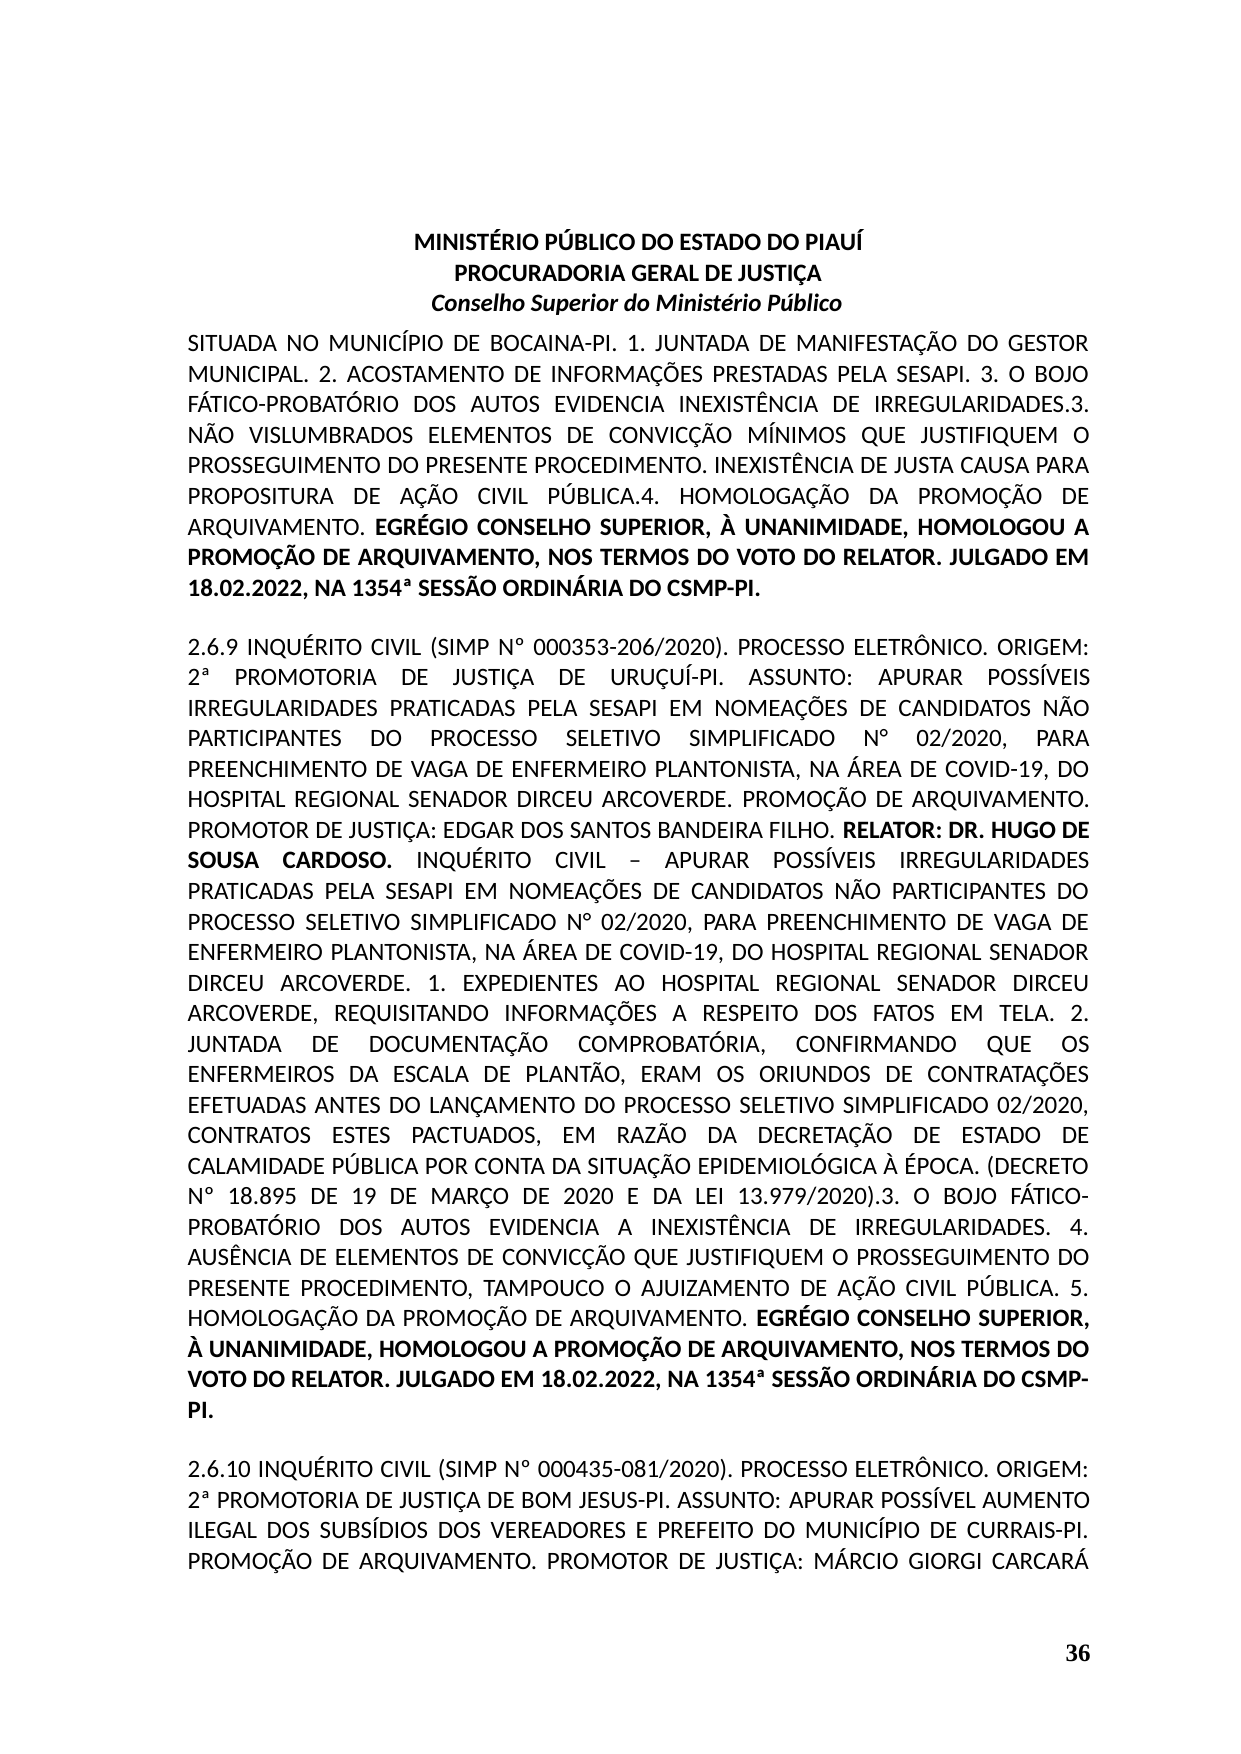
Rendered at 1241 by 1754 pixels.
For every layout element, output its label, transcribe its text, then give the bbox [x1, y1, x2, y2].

text SITUADA NO MUNICÍPIO DE BOCAINA-PI. 1. Juntada de manifestação do gestor municipal. 2. Acostamento de informações prestadas pela SESAPI. 3. O bojo fático-probatório dos autos evidencia inexistência de irregularidades.3. Não vislumbrados elementos de convicção mínimos que justifiquem o prosseguimento do presente procedimento. Inexistência de justa causa para propositura de ação civil pública.4. HOMOLOGAÇÃO DA PROMOÇÃO DE ARQUIVAMENTO. EGRÉGIO CONSELHO SUPERIOR, À UNANIMIDADE, HOMOLOGOU A PROMOÇÃO DE ARQUIVAMENTO, NOS TERMOS DO VOTO Do Relator. JULGADO EM 18.02.2022, NA 1354ª SESSÃO ORDINÁRIA DO CSMP-PI. [187, 327, 1090, 602]
text 2.6.10 INQUÉRITO CIVIL (SIMP Nº 000435-081/2020). PROCESSO ELETRÔNICO. ORIGEM: 2ª PROMOTORIA DE JUSTIÇA DE BOM JESUS-PI. ASSUNTO: APURAR POSSÍVEL AUMENTO ILEGAL DOS SUBSÍDIOS DOS VEREADORES E PREFEITO DO MUNICÍPIO DE CURRAIS-PI. PROMOÇÃO DE ARQUIVAMENTO. PROMOTOR DE JUSTIÇA: MÁRCIO GIORGI CARCARÁ [187, 1453, 1090, 1575]
text 2.6.9 INQUÉRITO CIVIL (SIMP Nº 000353-206/2020). PROCESSO ELETRÔNICO. ORIGEM: 2ª PROMOTORIA DE JUSTIÇA DE URUÇUÍ-PI. ASSUNTO: APURAR POSSÍVEIS IRREGULARIDADES PRATICADAS PELA SESAPI EM NOMEAÇÕES DE CANDIDATOS NÃO PARTICIPANTES DO PROCESSO SELETIVO SIMPLIFICADO N° 02/2020, PARA PREENCHIMENTO DE VAGA DE ENFERMEIRO PLANTONISTA, NA ÁREA DE COVID-19, DO HOSPITAL REGIONAL SENADOR DIRCEU ARCOVERDE. PROMOÇÃO DE ARQUIVAMENTO. PROMOTOR DE JUSTIÇA: EDGAR DOS SANTOS BANDEIRA FILHO. RELATOR: DR. HUGO DE SOUSA CARDOSO. INQUÉRITO CIVIL – APURAR POSSÍVEIS IRREGULARIDADES PRATICADAS PELA SESAPI EM NOMEAÇÕES DE CANDIDATOS NÃO PARTICIPANTES DO PROCESSO SELETIVO SIMPLIFICADO N° 02/2020, PARA PREENCHIMENTO DE VAGA DE ENFERMEIRO PLANTONISTA, NA ÁREA DE COVID-19, DO HOSPITAL REGIONAL SENADOR DIRCEU ARCOVERDE. 1. Expedientes ao Hospital Regional Senador Dirceu Arcoverde, requisitando informações a respeito dos fatos em tela. 2. Juntada de documentação comprobatória, confirmando que os enfermeiros da escala de plantão, eram os oriundos de contratações efetuadas antes do lançamento do processo seletivo simplificado 02/2020, contratos estes pactuados, em razão da decretação de estado de calamidade pública por conta da situação epidemiológica à época. (Decreto nº 18.895 de 19 de março de 2020 e da Lei 13.979/2020).3. O bojo fático-probatório dos autos evidencia a inexistência de irregularidades. 4. Ausência de elementos de convicção que justifiquem o prosseguimento do presente procedimento, tampouco o ajuizamento de ação civil pública. 5. Homologação da promoção de arquivamento. EGRÉGIO CONSELHO SUPERIOR, À UNANIMIDADE, HOMOLOGOU A PROMOÇÃO DE ARQUIVAMENTO, NOS TERMOS DO VOTO Do Relator. JULGADO EM 18.02.2022, NA 1354ª SESSÃO ORDINÁRIA DO CSMP-PI. [187, 631, 1090, 1424]
